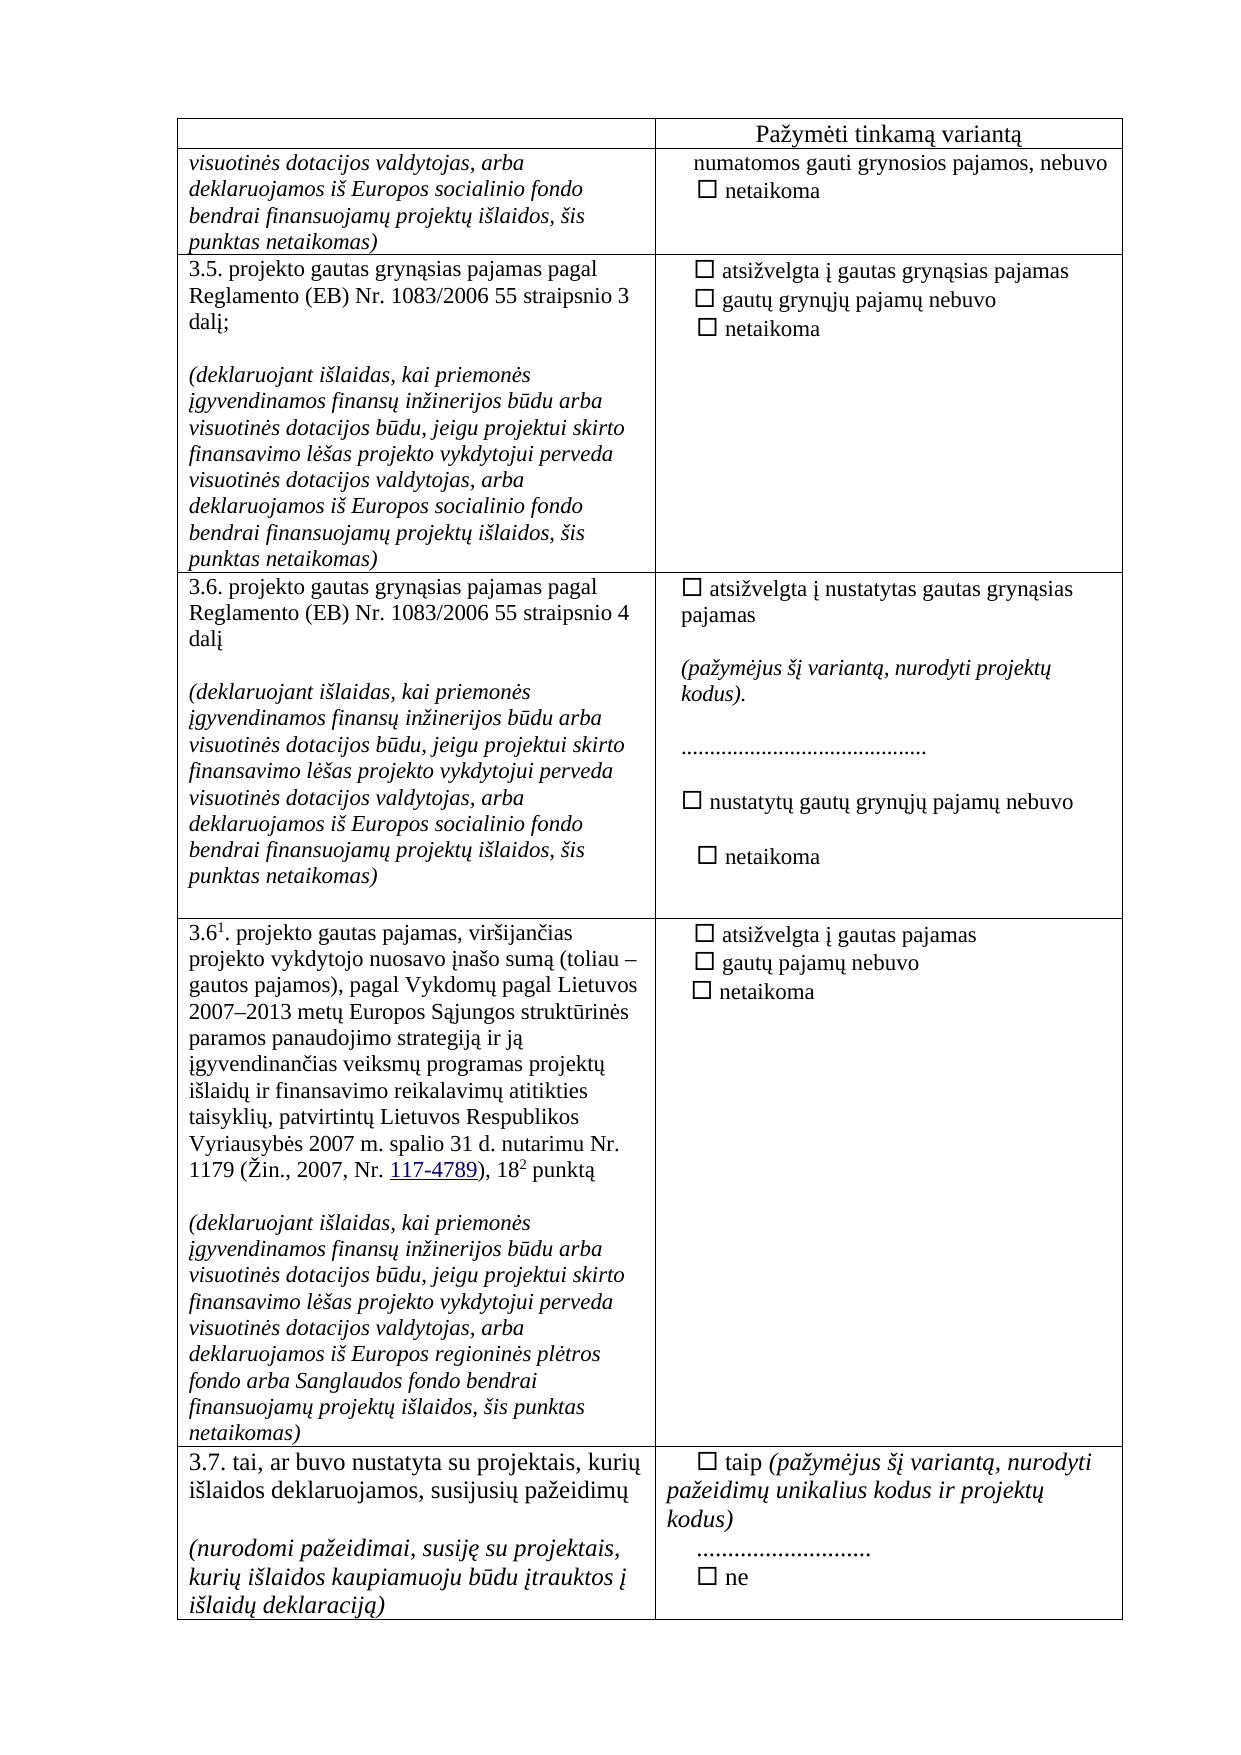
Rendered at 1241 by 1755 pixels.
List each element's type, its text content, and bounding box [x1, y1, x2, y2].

table_cell [] atsižvelgta į nustatytas gautas grynąsias pajamas (pažymėjus šį variantą, nurodyti projektų kodus). ........................................... [] nustatytų gautų grynųjų pajamų nebuvo [] netaikoma [656, 573, 1122, 918]
table_cell 3.7. tai, ar buvo nustatyta su projektais, kurių išlaidos deklaruojamos, susijusių pažeidimų (nurodomi pažeidimai, susiję su projektais, kurių išlaidos kaupiamuoju būdu įtrauktos į išlaidų deklaraciją) [178, 1447, 655, 1619]
table_cell [] taip (pažymėjus šį variantą, nurodyti pažeidimų unikalius kodus ir projektų kodus) ............................ [] ne [656, 1447, 1122, 1619]
table_cell visuotinės dotacijos valdytojas, arba deklaruojamos iš Europos socialinio fondo bendrai finansuojamų projektų išlaidos, šis punktas netaikomas) [178, 149, 655, 254]
table_cell [] atsižvelgta į gautas grynąsias pajamas [] gautų grynųjų pajamų nebuvo [] netaikoma [656, 255, 1122, 572]
table_cell 3.6. projekto gautas grynąsias pajamas pagal Reglamento (EB) Nr. 1083/2006 55 straipsnio 4 dalį (deklaruojant išlaidas, kai priemonės įgyvendinamos finansų inžinerijos būdu arba visuotinės dotacijos būdu, jeigu projektui skirto finansavimo lėšas projekto vykdytojui perveda visuotinės dotacijos valdytojas, arba deklaruojamos iš Europos socialinio fondo bendrai finansuojamų projektų išlaidos, šis punktas netaikomas) [178, 573, 655, 918]
table_header [178, 119, 655, 148]
table_cell 3.61. projekto gautas pajamas, viršijančias projekto vykdytojo nuosavo įnašo sumą (toliau – gautos pajamos), pagal Vykdomų pagal Lietuvos 2007–2013 metų Europos Sąjungos struktūrinės paramos panaudojimo strategiją ir ją įgyvendinančias veiksmų programas projektų išlaidų ir finansavimo reikalavimų atitikties taisyklių, patvirtintų Lietuvos Respublikos Vyriausybės 2007 m. spalio 31 d. nutarimu Nr. 1179 (Žin., 2007, Nr. 117-4789), 182 punktą (deklaruojant išlaidas, kai priemonės įgyvendinamos finansų inžinerijos būdu arba visuotinės dotacijos būdu, jeigu projektui skirto finansavimo lėšas projekto vykdytojui perveda visuotinės dotacijos valdytojas, arba deklaruojamos iš Europos regioninės plėtros fondo arba Sanglaudos fondo bendrai finansuojamų projektų išlaidos, šis punktas netaikomas) [178, 919, 655, 1446]
table_header Pažymėti tinkamą variantą [656, 119, 1122, 148]
table_cell [] atsižvelgta į planuojamas gauti grynąsias pajamas [] į planuojamas gauti grynąsias pajamas šioje deklaracijoje dėl Reglamento (EB) Nr. 1083/2006 93 straipsnio neatsižvelgiama [] naujų pripažintų deklaruotinomis Europos Komisijai išlaidų pagal projektus, iš kurių numatomos gauti grynosios pajamos, nebuvo [] netaikoma [656, 149, 1122, 254]
table_cell [] atsižvelgta į gautas pajamas [] gautų pajamų nebuvo [] netaikoma [656, 919, 1122, 1446]
table_cell 3.5. projekto gautas grynąsias pajamas pagal Reglamento (EB) Nr. 1083/2006 55 straipsnio 3 dalį; (deklaruojant išlaidas, kai priemonės įgyvendinamos finansų inžinerijos būdu arba visuotinės dotacijos būdu, jeigu projektui skirto finansavimo lėšas projekto vykdytojui perveda visuotinės dotacijos valdytojas, arba deklaruojamos iš Europos socialinio fondo bendrai finansuojamų projektų išlaidos, šis punktas netaikomas) [178, 255, 655, 572]
